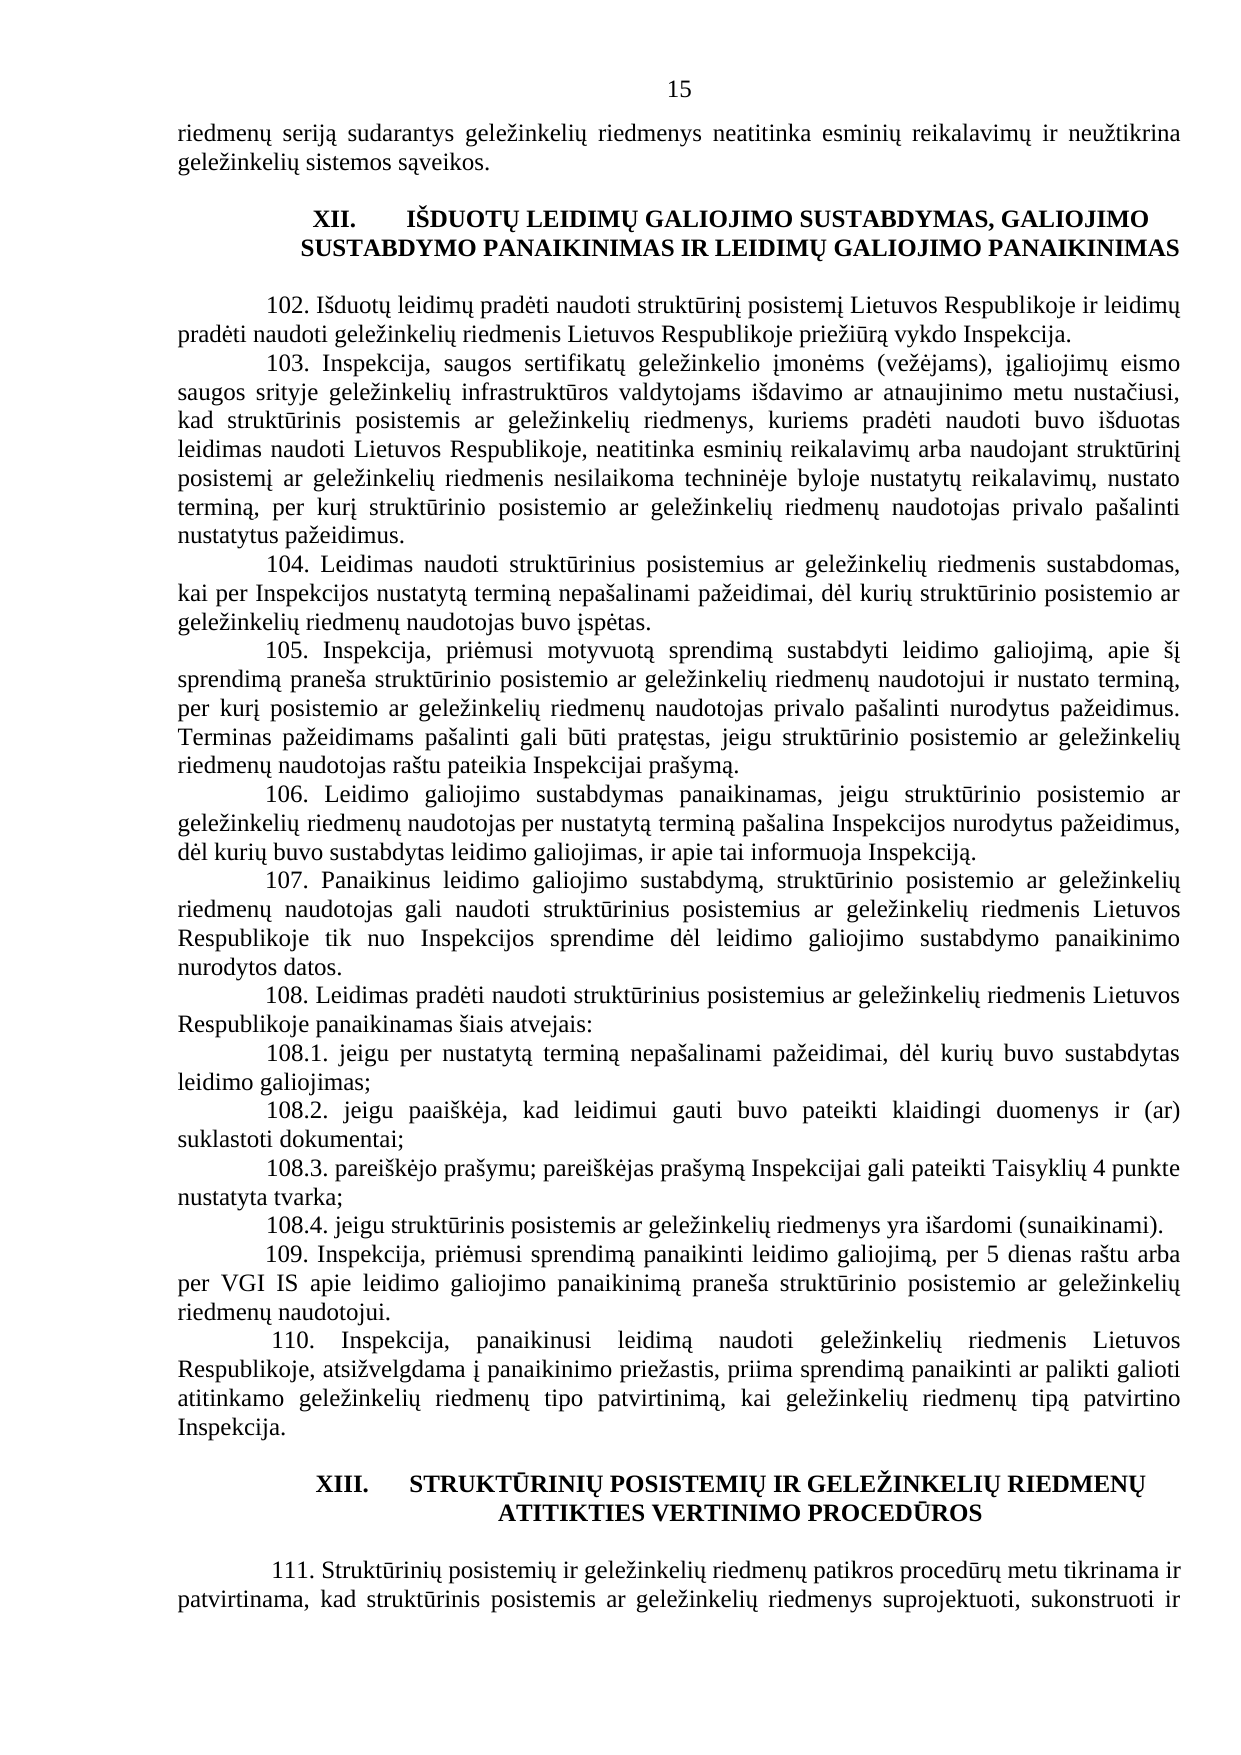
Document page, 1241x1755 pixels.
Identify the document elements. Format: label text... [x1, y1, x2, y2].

text XII. išduotų leidimų galiojimo SUSTABDYMAS, GALIOJIMO SUSTABDYMO PANAIKINIMAS IR LEIDIMŲ GALIOJIMO panaikinimas [281, 204, 1181, 262]
text XIII. Struktūrinių posistemių ir geležinkelių Riedmenų atitikties vertinimo procedūros [281, 1469, 1181, 1527]
text 108.4. jeigu struktūrinis posistemis ar geležinkelių riedmenys yra išardomi (sunaikinami). [177, 1211, 1181, 1239]
text 108.1. jeigu per nustatytą terminą nepašalinami pažeidimai, dėl kurių buvo sustabdytas leidimo galiojimas; [177, 1038, 1181, 1096]
text 111. Struktūrinių posistemių ir geležinkelių riedmenų patikros procedūrų metu tikrinama ir patvirtinama, kad struktūrinis posistemis ar geležinkelių riedmenys suprojektuoti, sukonstruoti ir [177, 1556, 1181, 1613]
text 108.3. pareiškėjo prašymu; pareiškėjas prašymą Inspekcijai gali pateikti Taisyklių 4 punkte nustatyta tvarka; [177, 1153, 1181, 1211]
text 110. Inspekcija, panaikinusi leidimą naudoti geležinkelių riedmenis Lietuvos Respublikoje, atsižvelgdama į panaikinimo priežastis, priima sprendimą panaikinti ar palikti galioti atitinkamo geležinkelių riedmenų tipo patvirtinimą, kai geležinkelių riedmenų tipą patvirtino Inspekcija. [177, 1326, 1181, 1441]
text 103. Inspekcija, saugos sertifikatų geležinkelio įmonėms (vežėjams), įgaliojimų eismo saugos srityje geležinkelių infrastruktūros valdytojams išdavimo ar atnaujinimo metu nustačiusi, kad struktūrinis posistemis ar geležinkelių riedmenys, kuriems pradėti naudoti buvo išduotas leidimas naudoti Lietuvos Respublikoje, neatitinka esminių reikalavimų arba naudojant struktūrinį posistemį ar geležinkelių riedmenis nesilaikoma techninėje byloje nustatytų reikalavimų, nustato terminą, per kurį struktūrinio posistemio ar geležinkelių riedmenų naudotojas privalo pašalinti nustatytus pažeidimus. [177, 348, 1181, 549]
text 108.2. jeigu paaiškėja, kad leidimui gauti buvo pateikti klaidingi duomenys ir (ar) suklastoti dokumentai; [177, 1096, 1181, 1153]
text 106. Leidimo galiojimo sustabdymas panaikinamas, jeigu struktūrinio posistemio ar geležinkelių riedmenų naudotojas per nustatytą terminą pašalina Inspekcijos nurodytus pažeidimus, dėl kurių buvo sustabdytas leidimo galiojimas, ir apie tai informuoja Inspekciją. [177, 779, 1181, 866]
text 102. Išduotų leidimų pradėti naudoti struktūrinį posistemį Lietuvos Respublikoje ir leidimų pradėti naudoti geležinkelių riedmenis Lietuvos Respublikoje priežiūrą vykdo Inspekcija. [177, 291, 1181, 348]
text 107. Panaikinus leidimo galiojimo sustabdymą, struktūrinio posistemio ar geležinkelių riedmenų naudotojas gali naudoti struktūrinius posistemius ar geležinkelių riedmenis Lietuvos Respublikoje tik nuo Inspekcijos sprendime dėl leidimo galiojimo sustabdymo panaikinimo nurodytos datos. [177, 866, 1181, 981]
text 104. Leidimas naudoti struktūrinius posistemius ar geležinkelių riedmenis sustabdomas, kai per Inspekcijos nustatytą terminą nepašalinami pažeidimai, dėl kurių struktūrinio posistemio ar geležinkelių riedmenų naudotojas buvo įspėtas. [177, 549, 1181, 636]
text 109. Inspekcija, priėmusi sprendimą panaikinti leidimo galiojimą, per 5 dienas raštu arba per VGI IS apie leidimo galiojimo panaikinimą praneša struktūrinio posistemio ar geležinkelių riedmenų naudotojui. [177, 1239, 1181, 1326]
text 105. Inspekcija, priėmusi motyvuotą sprendimą sustabdyti leidimo galiojimą, apie šį sprendimą praneša struktūrinio posistemio ar geležinkelių riedmenų naudotojui ir nustato terminą, per kurį posistemio ar geležinkelių riedmenų naudotojas privalo pašalinti nurodytus pažeidimus. Terminas pažeidimams pašalinti gali būti pratęstas, jeigu struktūrinio posistemio ar geležinkelių riedmenų naudotojas raštu pateikia Inspekcijai prašymą. [177, 636, 1181, 779]
text 108. Leidimas pradėti naudoti struktūrinius posistemius ar geležinkelių riedmenis Lietuvos Respublikoje panaikinamas šiais atvejais: [177, 981, 1181, 1038]
text riedmenų seriją sudarantys geležinkelių riedmenys neatitinka esminių reikalavimų ir neužtikrina geležinkelių sistemos sąveikos. [177, 118, 1181, 176]
